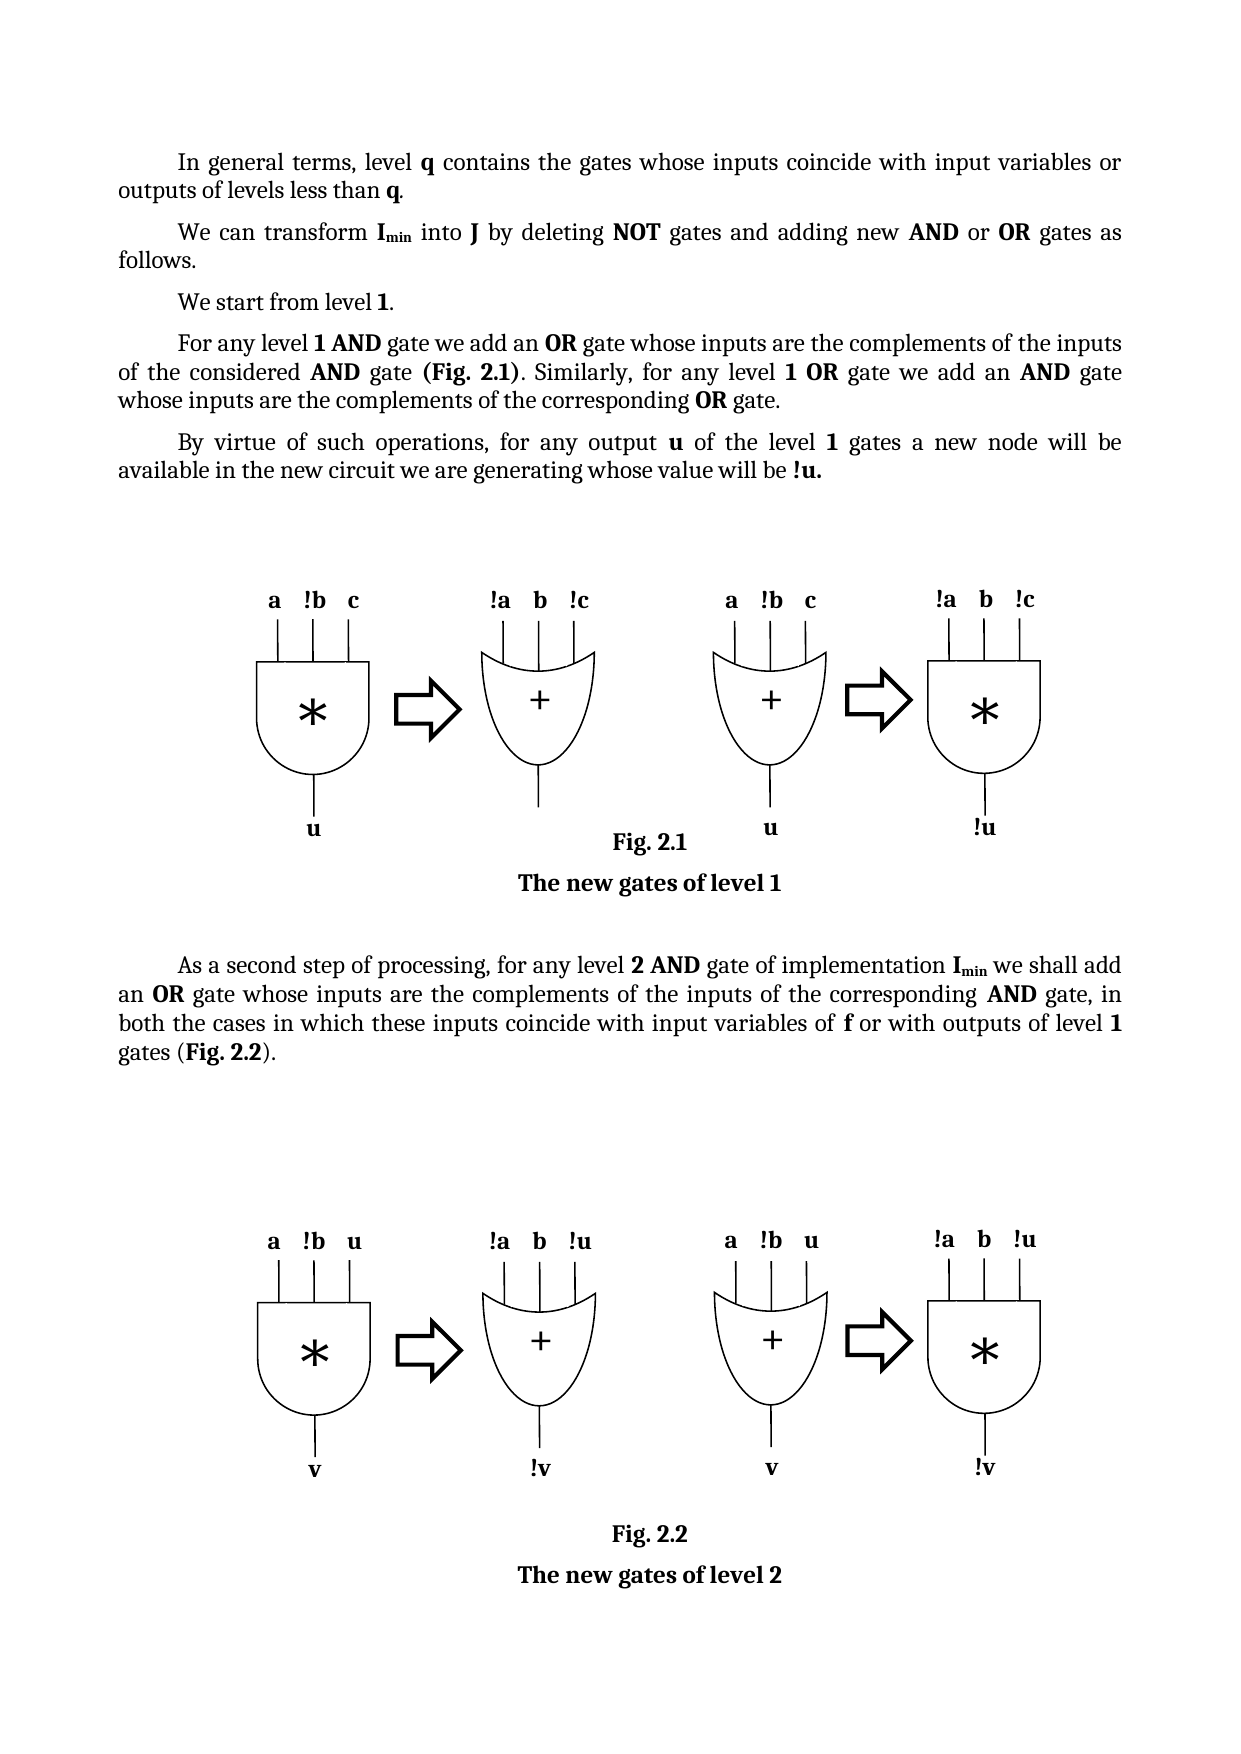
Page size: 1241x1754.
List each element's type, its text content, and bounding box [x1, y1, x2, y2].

text ∗ [946, 677, 1024, 739]
text v [704, 1453, 839, 1482]
text !v [472, 1454, 608, 1483]
text v [247, 1455, 383, 1484]
text a !b c [703, 586, 838, 615]
text Fig. 2.2 [118, 1520, 1122, 1549]
text By virtue of such operations, for any output u of the level 1 gates a new node will be available in the new circuit we are generating whose value will be !u. [118, 428, 1122, 485]
text !a b !c [471, 586, 607, 615]
text !u [917, 813, 1052, 842]
text In general terms, level q contains the gates whose inputs coincide with input variables or outputs of levels less than q. [118, 148, 1122, 205]
text !a b !u [472, 1227, 608, 1256]
text ∗ [274, 678, 353, 740]
text Fig. 2.1 [118, 828, 1122, 856]
text The new gates of level 1 [118, 869, 1122, 898]
text As a second step of processing, for any level 2 AND gate of implementation Imin we shall add an OR gate whose inputs are the complements of the inputs of the corresponding AND gate, in both the cases in which these inputs coincide with input variables of f or with outputs of level 1 gates (Fig. 2.2). [118, 951, 1122, 1066]
text We can transform Imin into J by deleting NOT gates and adding new AND or OR gates as follows. [118, 218, 1122, 275]
text a !b u [247, 1227, 383, 1256]
text The new gates of level 2 [118, 1561, 1122, 1590]
text ∗ [946, 1317, 1024, 1379]
text !v [917, 1453, 1052, 1482]
text u [246, 814, 381, 843]
text We start from level 1. [118, 288, 1122, 316]
text + [513, 1313, 568, 1366]
text !a b !c [917, 585, 1053, 614]
text ∗ [276, 1319, 354, 1381]
text + [745, 1312, 800, 1364]
text a !b c [246, 586, 381, 615]
text u [703, 813, 838, 842]
text !a b !u [917, 1225, 1053, 1254]
text + [512, 672, 567, 724]
text a !b u [704, 1226, 839, 1255]
text For any level 1 AND gate we add an OR gate whose inputs are the complements of the inputs of the considered AND gate (Fig. 2.1). Similarly, for any level 1 OR gate we add an AND gate whose inputs are the complements of the corresponding OR gate. [118, 329, 1122, 415]
text + [744, 672, 799, 724]
